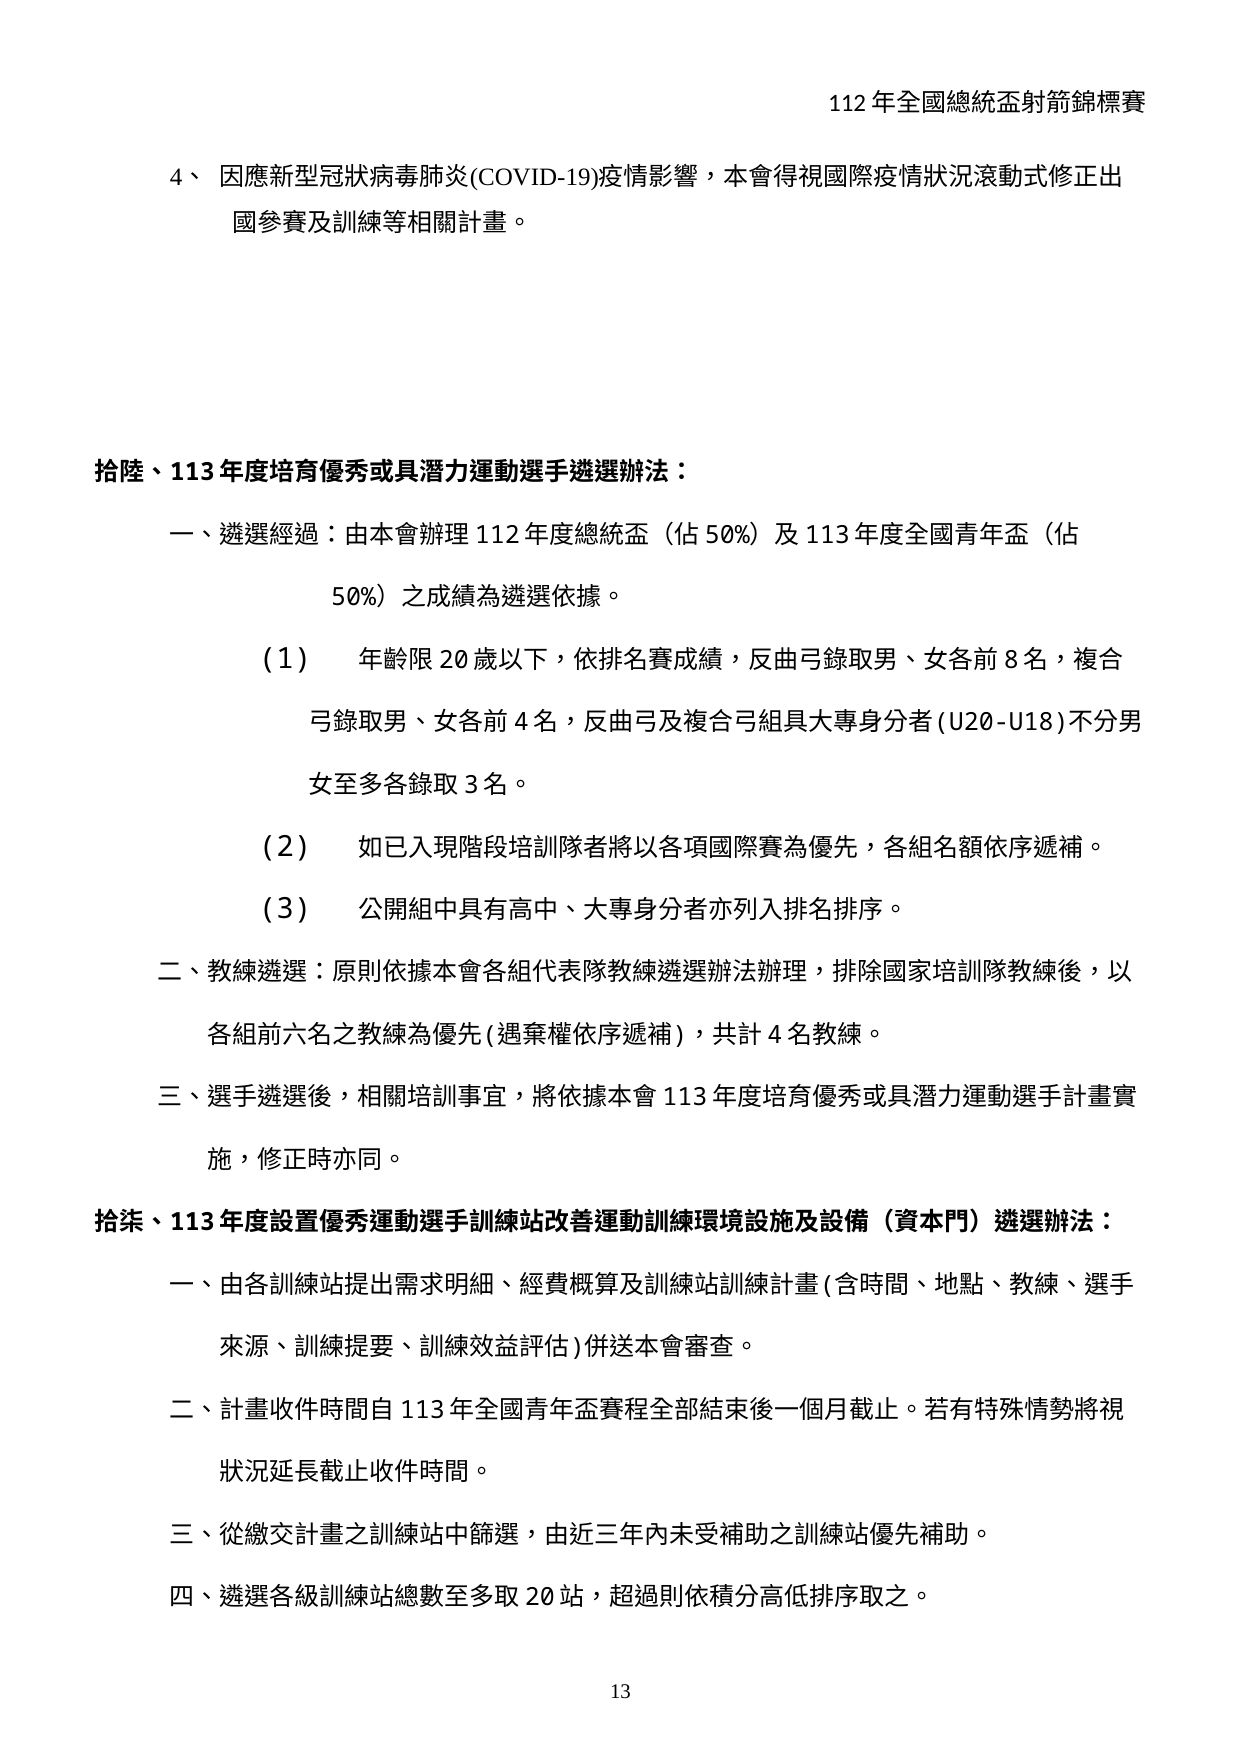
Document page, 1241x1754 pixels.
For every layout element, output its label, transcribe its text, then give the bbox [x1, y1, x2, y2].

text 一、由各訓練站提出需求明細、經費概算及訓練站訓練計畫(含時間、地點、教練、選手來源、訓練提要、訓練效益評估)併送本會審查。 [169, 1241, 1146, 1366]
text 國參賽及訓練等相關計畫。 [219, 195, 1146, 241]
text 一、遴選經過：由本會辦理112年度總統盃（佔50%）及113年度全國青年盃（佔50%）之成績為遴選依據。 [94, 491, 1146, 616]
text 四、遴選各級訓練站總數至多取20站，超過則依積分高低排序取之。 [94, 1553, 1146, 1616]
text 拾陸、113年度培育優秀或具潛力運動選手遴選辦法： [94, 428, 1146, 491]
list 如已入現階段培訓隊者將以各項國際賽為優先，各組名額依序遞補。 [258, 803, 1146, 866]
text 三、選手遴選後，相關培訓事宜，將依據本會113年度培育優秀或具潛力運動選手計畫實施，修正時亦同。 [157, 1053, 1146, 1178]
text 拾柒、113年度設置優秀運動選手訓練站改善運動訓練環境設施及設備（資本門）遴選辦法： [94, 1178, 1146, 1241]
text 二、計畫收件時間自113年全國青年盃賽程全部結束後一個月截止。若有特殊情勢將視狀況延長截止收件時間。 [169, 1366, 1146, 1491]
text 二、教練遴選：原則依據本會各組代表隊教練遴選辦法辦理，排除國家培訓隊教練後，以各組前六名之教練為優先(遇棄權依序遞補)，共計4名教練。 [157, 928, 1146, 1053]
list 年齡限20歲以下，依排名賽成績，反曲弓錄取男、女各前8名，複合弓錄取男、女各前4名，反曲弓及複合弓組具大專身分者(U20-U18)不分男女至多各錄取3名。 [258, 616, 1146, 803]
list 公開組中具有高中、大專身分者亦列入排名排序。 [258, 866, 1146, 928]
list 因應新型冠狀病毒肺炎(COVID-19)疫情影響，本會得視國際疫情狀況滾動式修正出 [169, 149, 1146, 195]
text 三、從繳交計畫之訓練站中篩選，由近三年內未受補助之訓練站優先補助。 [94, 1491, 1146, 1553]
